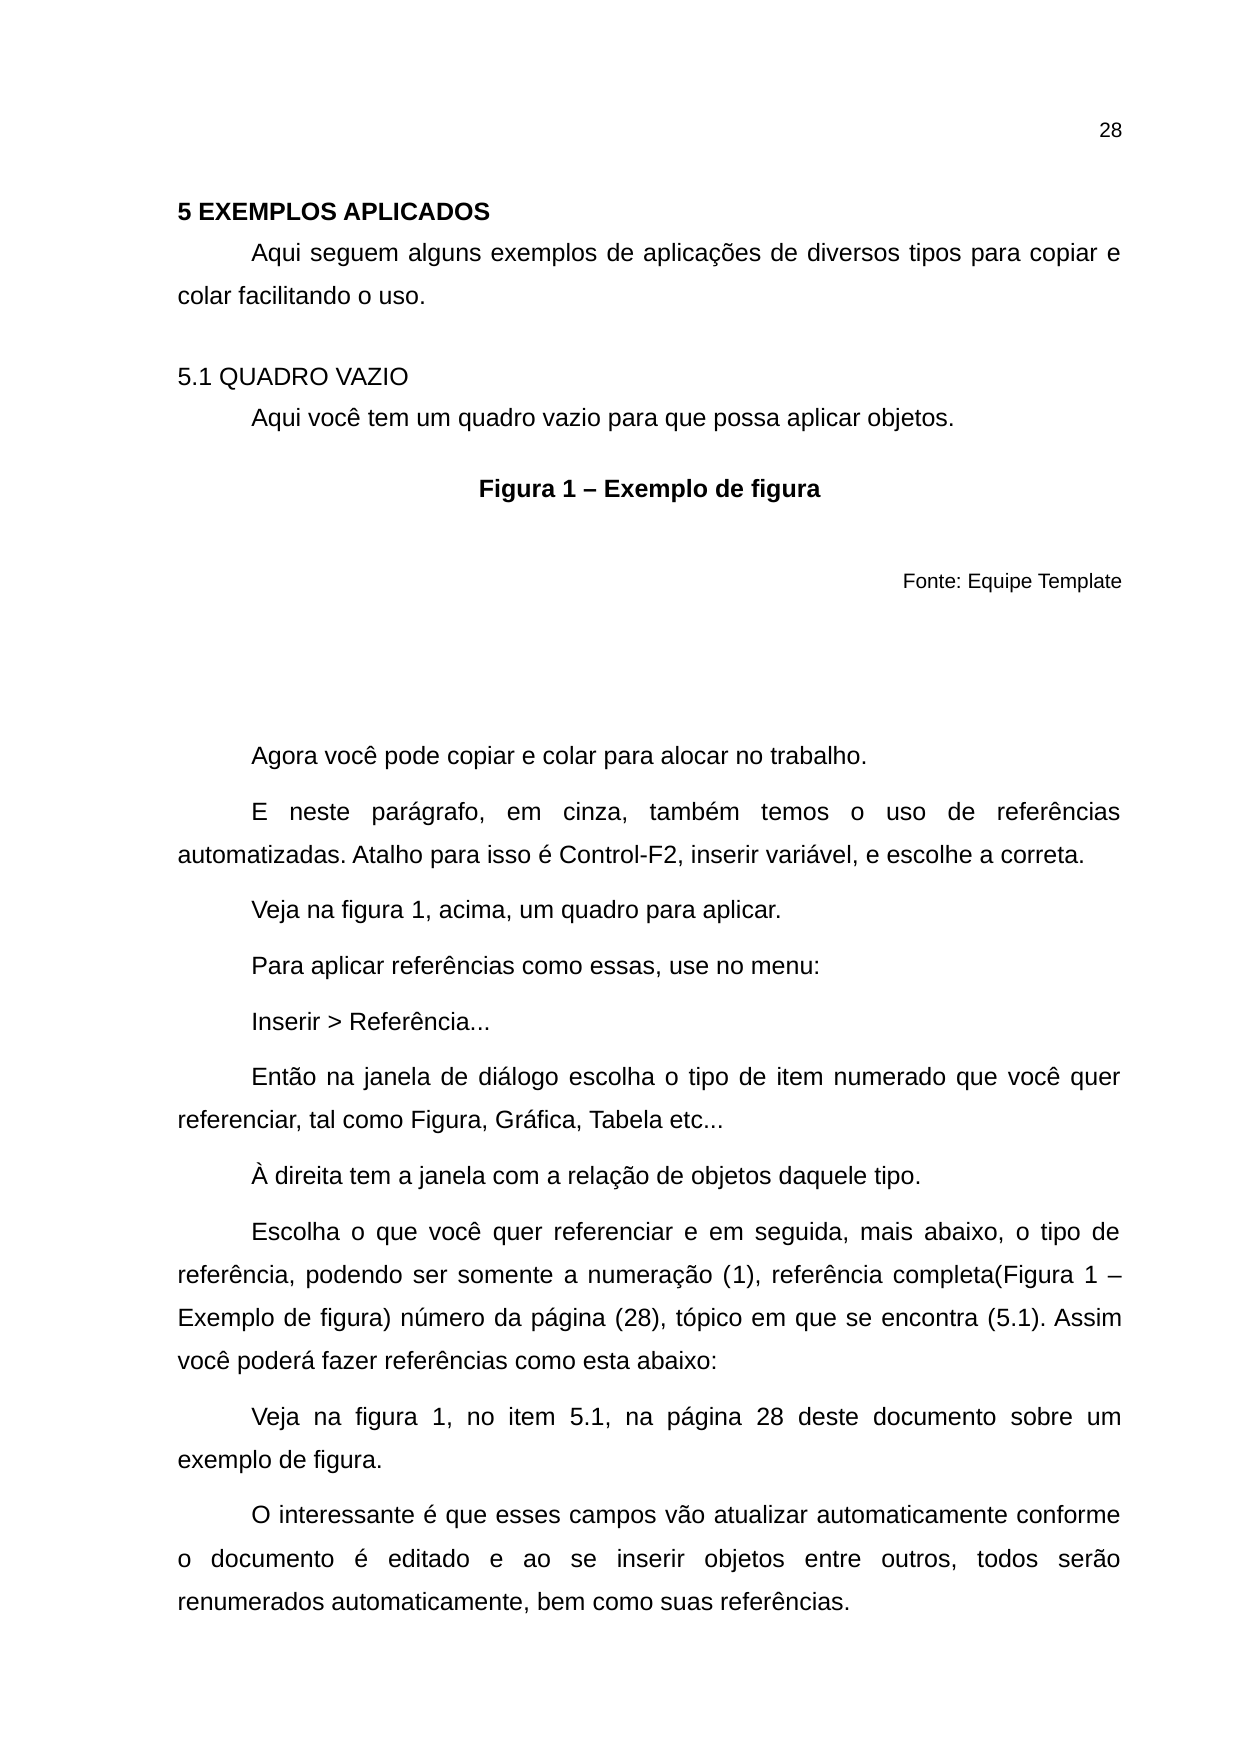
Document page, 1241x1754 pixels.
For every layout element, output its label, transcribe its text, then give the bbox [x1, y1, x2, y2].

text À direita tem a janela com a relação de objetos daquele tipo. [177, 1161, 1122, 1190]
subtitle Exemplos aplicados [177, 197, 1122, 225]
text [177, 502, 1122, 697]
text [177, 461, 1122, 473]
text Então na janela de diálogo escolha o tipo de item numerado que você quer referenciar, tal como Figura, Gráfica, Tabela etc... [177, 1062, 1122, 1134]
text O interessante é que esses campos vão atualizar automaticamente conforme o documento é editado e ao se inserir objetos entre outros, todos serão renumerados automaticamente, bem como suas referências. [177, 1501, 1122, 1616]
text Veja na figura 1, no item 5.1, na página 28 deste documento sobre um exemplo de figura. [177, 1402, 1122, 1474]
text Veja na figura 1, acima, um quadro para aplicar. [177, 896, 1122, 924]
text Inserir > Referência... [177, 1007, 1122, 1036]
text Figura 1 – Exemplo de figura [177, 473, 1122, 502]
text Aqui você tem um quadro vazio para que possa aplicar objetos. [177, 403, 1122, 432]
list Equipe Template [215, 568, 1122, 592]
text Para aplicar referências como essas, use no menu: [177, 951, 1122, 980]
text Escolha o que você quer referenciar e em seguida, mais abaixo, o tipo de referência, podendo ser somente a numeração (1), referência completa(Figura 1 – Exemplo de figura) número da página (28), tópico em que se encontra (5.1). Assim você poderá fazer referências como esta abaixo: [177, 1217, 1122, 1375]
subtitle Quadro vazio [177, 362, 1122, 390]
text Aqui seguem alguns exemplos de aplicações de diversos tipos para copiar e colar facilitando o uso. [177, 238, 1122, 310]
text Agora você pode copiar e colar para alocar no trabalho. [177, 697, 1122, 770]
text E neste parágrafo, em cinza, também temos o uso de referências automatizadas. Atalho para isso é Control-F2, inserir variável, e escolhe a correta. [177, 797, 1122, 869]
